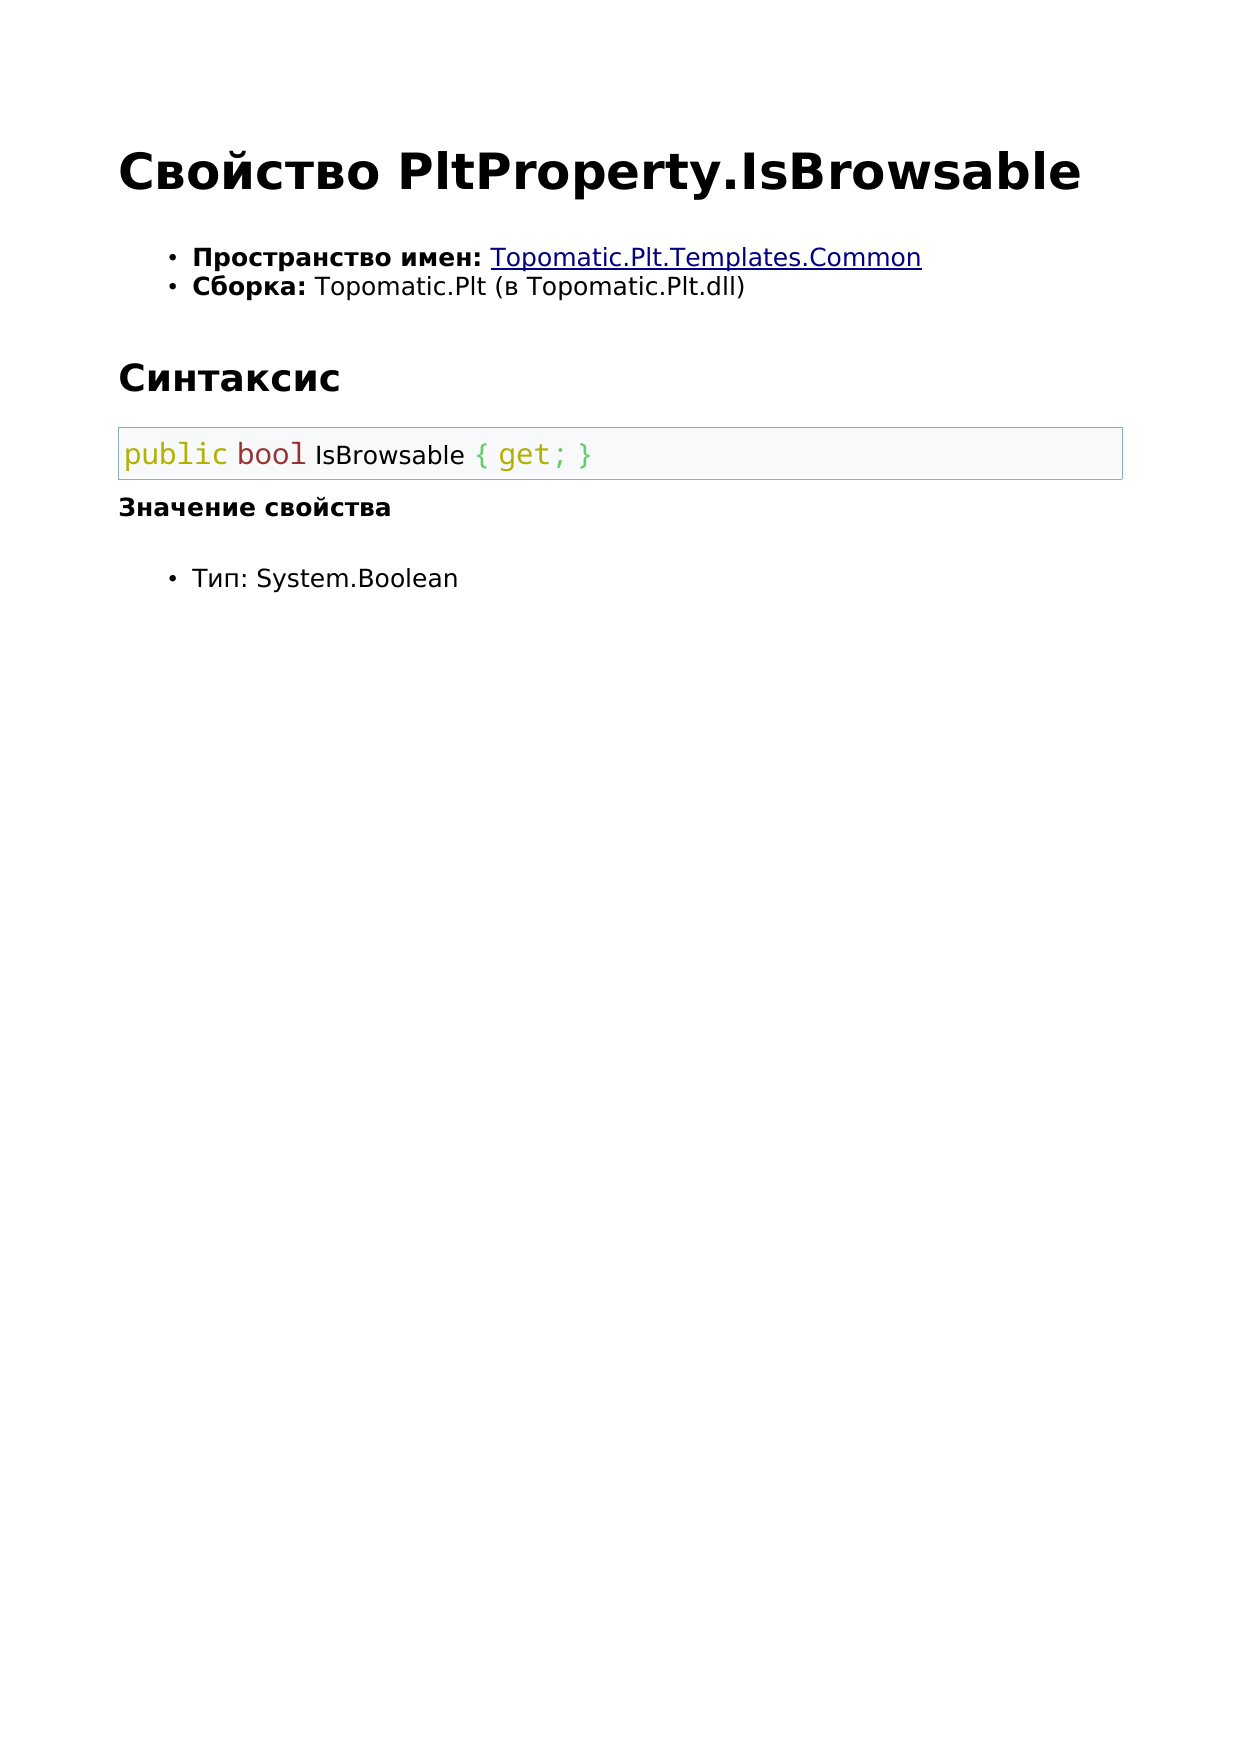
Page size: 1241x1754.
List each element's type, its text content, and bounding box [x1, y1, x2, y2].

list Тип: System.Boolean [177, 564, 1122, 594]
text Значение свойства [118, 493, 1122, 523]
table_header public bool IsBrowsable { get; } [119, 428, 1122, 478]
subtitle Свойство PltProperty.IsBrowsable [118, 143, 1122, 201]
list Пространство имен: Topomatic.Plt.Templates.Common [177, 243, 1122, 272]
list Сборка: Topomatic.Plt (в Topomatic.Plt.dll) [177, 272, 1122, 302]
subtitle Синтаксис [118, 356, 1122, 400]
